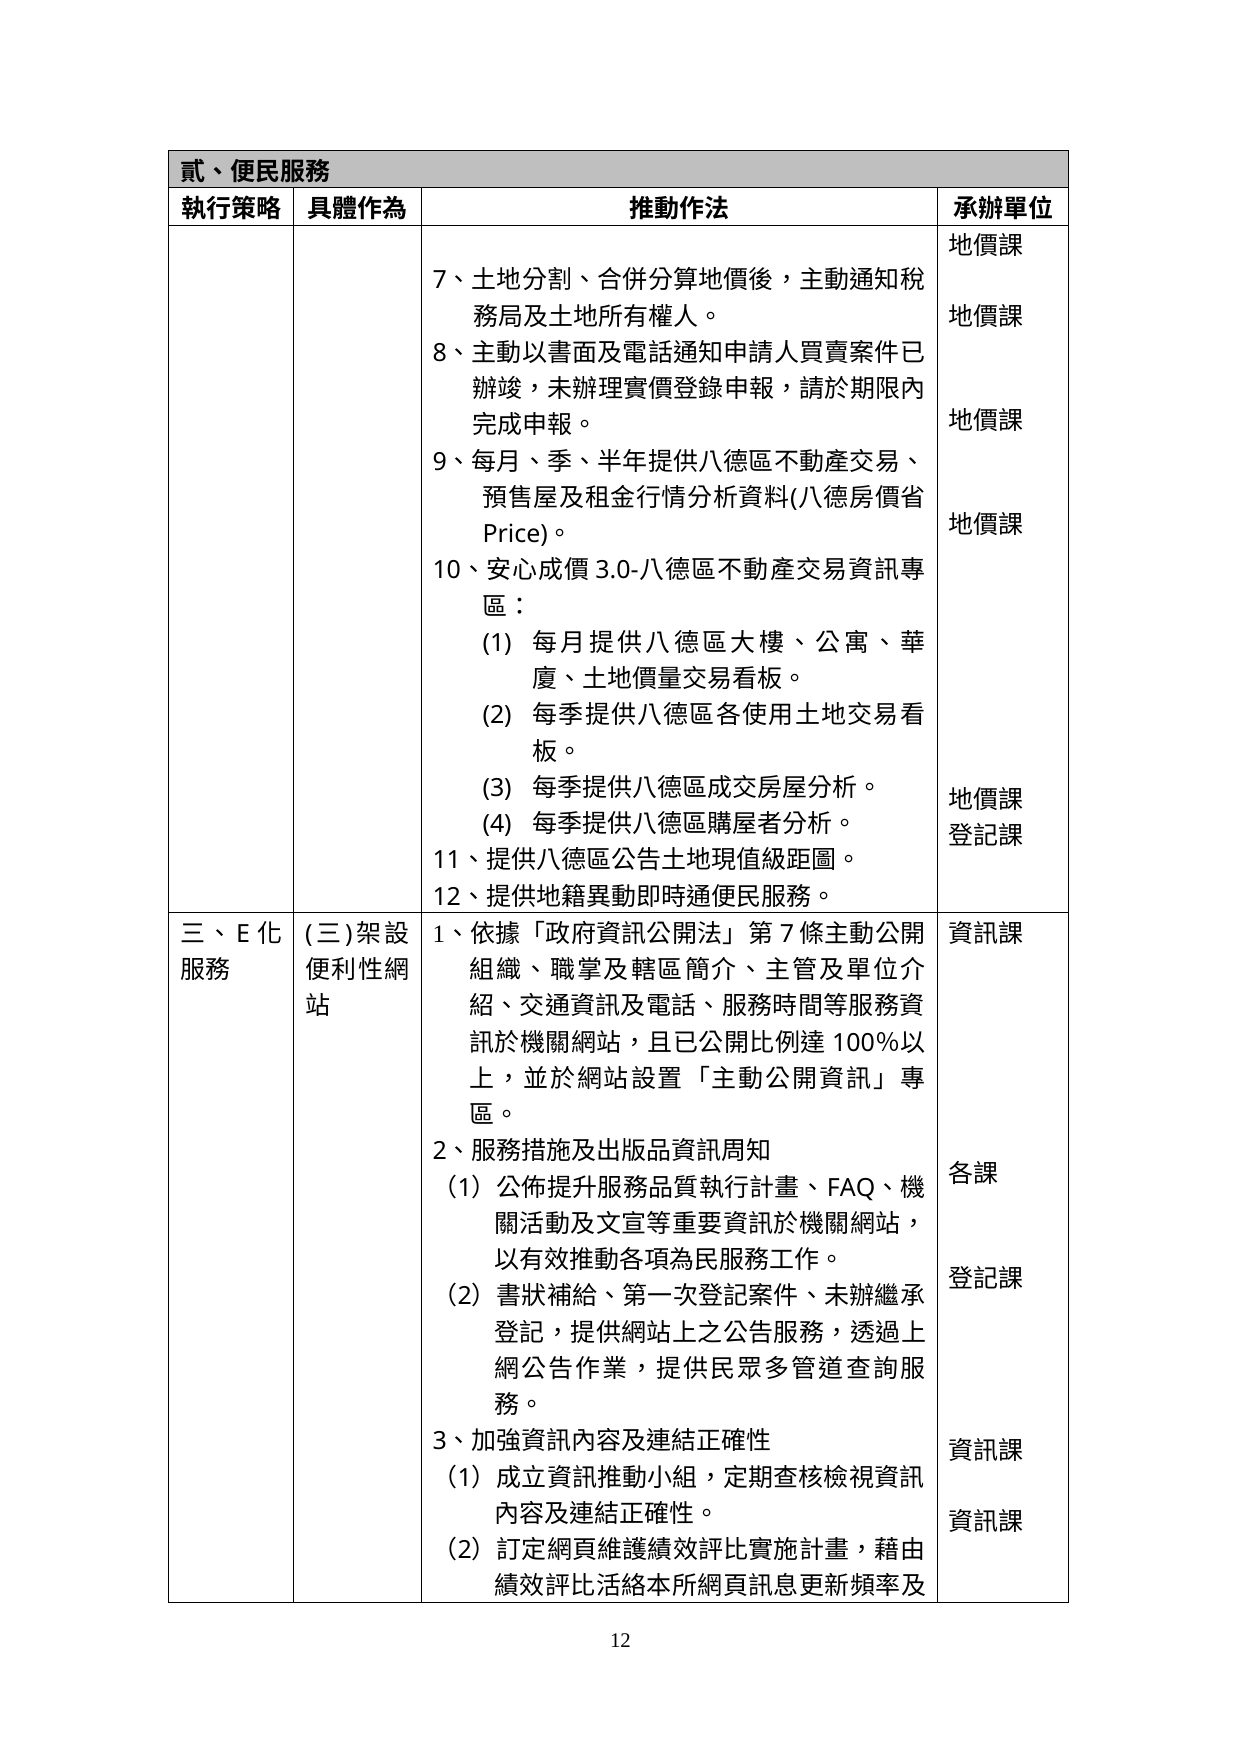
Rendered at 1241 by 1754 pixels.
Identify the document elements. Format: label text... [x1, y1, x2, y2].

table_cell [294, 226, 421, 912]
table_header 便民服務 [169, 151, 1068, 187]
table_cell 三、E化服務 [169, 913, 293, 1602]
table_cell (三)架設便利性網站 [294, 913, 421, 1602]
table_cell 執行策略 [169, 188, 293, 224]
table_cell 資訊課 各課 登記課 資訊課 資訊課 [938, 913, 1068, 1602]
table_cell 具體作為 [294, 188, 421, 224]
table_cell 提供案件辦理資訊 制訂各類案件標準化作業流程、收費圖表看板及相關書表範例。 開立案件收件（領件）收據，包含承辦單位、承辦人員姓名、電話及辦理期限。 利用自動化科技，如：即時顯示螢幕、手機自動簡訊、補正駁回傳真等主動通知民眾申辦案件進度。 依據「政府資訊公開法」第7條主動公開組織、職掌及轄區簡介、主管及單位介紹、交通資訊及電話、服務時間等服務資訊於機關網站。 提供多元查詢管道 設置電話語音查詢。 設置服務電話查詢。 網頁提供24小時案件辦理進度查詢功能。 設置觸控螢幕查詢系統、登記案件辦理情形即時顯示系統等服務。 設置登記、測量案件語音自動回覆系統。 現場諮詢服務。 QRcode掃描下載查詢。 開發APP程式提供智慧型手機下載查詢。 建置LINE全智能客服機器人。 提供案件確認功能 開立案件收件（領件）收據或通知書。 提供電話查詢案件辦理情形服務。 提供行動電話簡訊自動回覆案件辦理情形服務。 提供測量案件定期排件線上查詢，並結合氣象資訊。 補正駁回案件網路查詢。 提供APP查詢案件辦理情形服務。 提供非都市土地更正編定、分區劃定及分區調整案件網路查詢。 建立超過逾期處理告知機制 辦理登記、測量案件處理管制、稽催工作，落實案件逾期催辦，以稽核案件辦理速度。 溫馨關懷領件通知，以增加案件領回率，減少案件積放情形，健全案件歸檔作業，逾期未領案件集中存放，方便於申請人或代理人領件時能快速取件。 針對測量駁回案件主動關懷，提供再申辦協助。 主動電話告知申請人案件逾期未結原因。 測量案件因故延期主動告知申請人。 主動以書面通知補正駁回理由及相關法令訂載明行政救濟措施。 主動通知民眾退還溢繳規費及退費方式。 土地分割、合併分算地價後，主動通知稅務局及土地所有權人。 主動以書面及電話通知申請人買賣案件已辦竣，未辦理實價登錄申報，請於期限內完成申報。 每月、季、半年提供八德區不動產交易、預售屋及租金行情分析資料(八德房價省Price)。 安心成價3.0-八德區不動產交易資訊專區： 每月提供八德區大樓、公寓、華廈、土地價量交易看板。 每季提供八德區各使用土地交易看板。 每季提供八德區成交房屋分析。 每季提供八德區購屋者分析。 提供八德區公告土地現值級距圖。 提供地籍異動即時通便民服務。 [422, 226, 937, 912]
table_cell 推動作法 [422, 188, 937, 224]
table_cell 承辦單位 [938, 188, 1068, 224]
table_cell 依據「政府資訊公開法」第7條主動公開組織、職掌及轄區簡介、主管及單位介紹、交通資訊及電話、服務時間等服務資訊於機關網站，且已公開比例達100％以上，並於網站設置「主動公開資訊」專區。 服務措施及出版品資訊周知 公佈提升服務品質執行計畫、FAQ、機關活動及文宣等重要資訊於機關網站，以有效推動各項為民服務工作。 書狀補給、第一次登記案件、未辦繼承登記，提供網站上之公告服務，透過上網公告作業，提供民眾多管道查詢服務。 加強資訊內容及連結正確性 成立資訊推動小組，定期查核檢視資訊內容及連結正確性。 訂定網頁維護績效評比實施計畫，藉由績效評比活絡本所網頁訊息更新頻率及維護作業。 每日及時更新相關資訊。 網頁維護內容更新須簽報主管核定並定期呈報網頁維護內容，提供即時且正確之資訊，避免不實之消息散佈。 訂立網站維護管理計畫，規範訊息張貼及檢核流程。 網站首頁版面配置符合民眾需求，方便瀏覽查訊資料及使用網站服務 首頁提供「最新消息」、「常用查詢」等10大類服務超連結，讓民眾透過首頁即可得到最新、最完整資訊。 配合電子化政府入口網提供各項施政資訊分類檢索功能，，增進民眾瀏覽本所網頁的便利性。 提高檢索服務便捷度 本所網站提供多元資訊檢索搜尋服務，全文搜尋、熱門關鍵字搜尋、進階搜尋共3大類服務。 提供檢索資訊過多時採分頁方式檢索。 檢索搜尋功能利用google網頁搜尋引擎，提供全部的字詞、完整的字句、任何一字詞、不指定字詞等交叉搜尋。 通過無障礙標章2.0版第一優先等級A檢測並取得認證之網站。 利用本所網站宣導 宣導施政理念及各項便民措施，並適時更新網頁。 網站建置年度提升服務品質執行計畫。 發佈最新消息與法令新訊。 線上申辦(桃園網路e指通、內政部地政線上申辦系統、內政部地政司數位櫃檯)整合系統推廣。 利用LED電子看板宣導最新施政訊息 本所1樓戶外電子看板。 1、4樓電子看板。 1、4樓櫃檯雙螢幕系統。 連結網路社群的發佈增加機關的能見度。 發布新聞網刊載於網站或FB粉絲團。 自製宣導影片，上傳Youtube供民眾點閱。 加強線上服務推廣 製作海報利用電子看板宣傳。 按月填報績效以有效控管。 利用本所網站加強宣導，並連結線上申辦系統。 簡化電子表單 定期檢討電子表單之必要性與合宜性。 提供各類書表及須知文件下載均有提供odt開放文件格式。 [422, 913, 937, 1602]
table_cell 地價課 地價課 地價課 地價課 地價課 登記課 [938, 226, 1068, 912]
